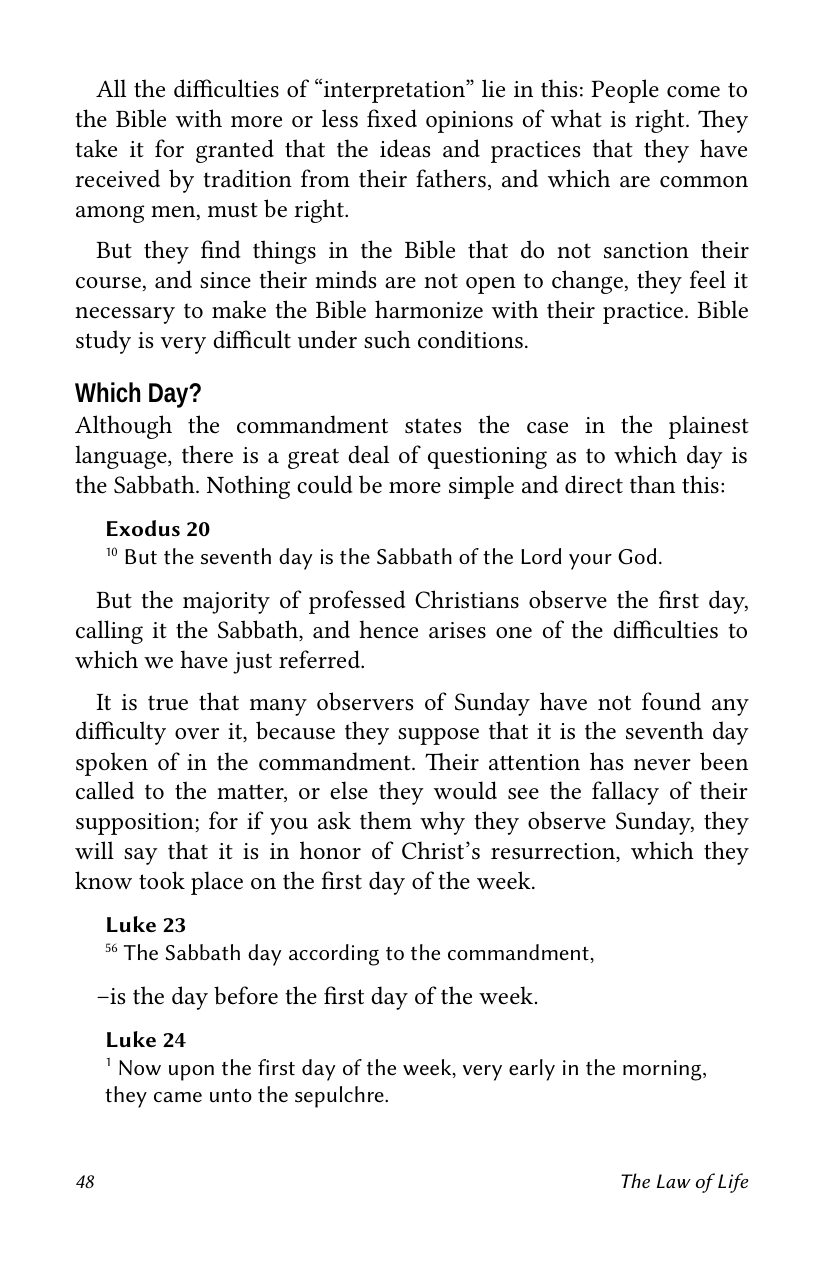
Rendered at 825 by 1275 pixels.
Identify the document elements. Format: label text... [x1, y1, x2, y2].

text All the difficulties of “interpretation” lie in this: People come to the Bible with more or less fixed opinions of what is right. They take it for granted that the ideas and practices that they have received by tradition from their fathers, and which are common among men, must be right. [75, 75, 750, 223]
text 1 Now upon the first day of the week, very early in the morning, they came unto the sepulchre. [105, 1054, 720, 1108]
text –is the day before the first day of the week. [75, 982, 750, 1011]
text 56 The Sabbath day according to the commandment, [105, 939, 720, 966]
text But the majority of professed Christians observe the first day, calling it the Sabbath, and hence arises one of the difficulties to which we have just referred. [75, 586, 750, 674]
text Although the commandment states the case in the plainest language, there is a great deal of questioning as to which day is the Sabbath. Nothing could be more simple and direct than this: [75, 411, 750, 499]
text But they find things in the Bible that do not sanction their course, and since their minds are not open to change, they feel it necessary to make the Bible harmonize with their practice. Bible study is very difficult under such conditions. [75, 237, 750, 355]
text 10 But the seventh day is the Sabbath of the Lord your God. [105, 543, 720, 570]
text Exodus 20 [105, 516, 750, 542]
text Luke 23 [105, 912, 750, 938]
subtitle Which Day? [75, 377, 750, 408]
text It is true that many observers of Sunday have not found any difficulty over it, because they suppose that it is the seventh day spoken of in the commandment. Their attention has never been called to the matter, or else they would see the fallacy of their supposition; for if you ask them why they observe Sunday, they will say that it is in honor of Christ’s resurrection, which they know took place on the first day of the week. [75, 688, 750, 896]
text Luke 24 [105, 1027, 750, 1053]
